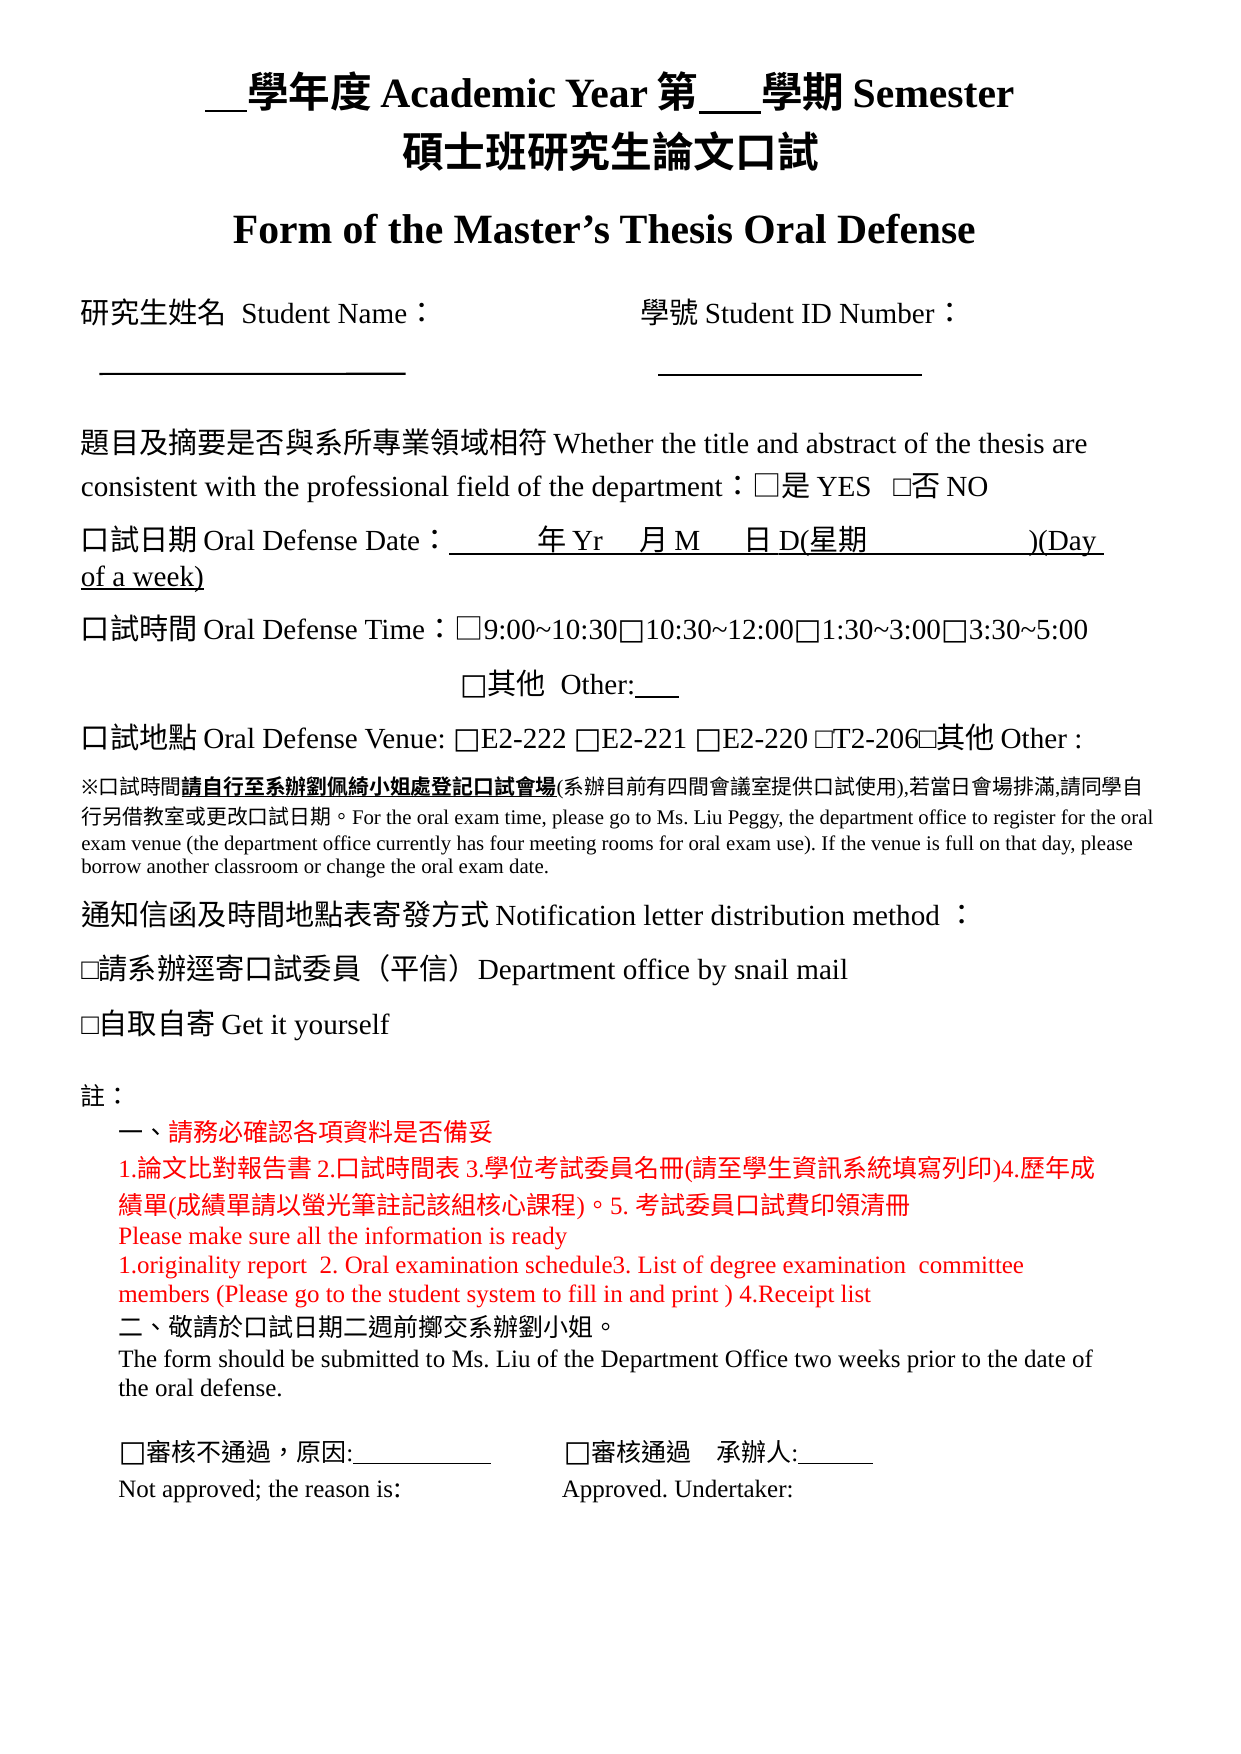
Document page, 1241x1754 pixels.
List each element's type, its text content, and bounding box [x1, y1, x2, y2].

text 口試時間Oral Defense Time：□9:00~10:30□10:30~12:00□1:30~3:00□3:30~5:00 [81, 605, 1156, 648]
text 1.論文比對報告書2.口試時間表3.學位考試委員名冊(請至學生資訊系統填寫列印)4.歷年成績單(成績單請以螢光筆註記該組核心課程)。5. 考試委員口試費印領清冊 [118, 1149, 1119, 1221]
text 題目及摘要是否與系所專業領域相符Whether the title and abstract of the thesis are consistent with the professional field of the department：□是YES □否NO [81, 420, 1119, 504]
text □審核不通過，原因: □審核通過 承辦人: [0, 1430, 1119, 1470]
text 註： [0, 1076, 1119, 1113]
text □請系辦逕寄口試委員（平信）Department office by snail mail [81, 946, 1156, 988]
text □其他 Other: [81, 660, 1156, 703]
text 通知信函及時間地點表寄發方式Notification letter distribution method ： [81, 891, 1156, 933]
text The form should be submitted to Ms. Liu of the Department Office two weeks prior to the date of the oral defense. [118, 1344, 1119, 1401]
text Not approved; the reason is: Approved. Undertaker: [0, 1470, 1119, 1503]
text ※口試時間請自行至系辦劉佩綺小姐處登記口試會場(系辦目前有四間會議室提供口試使用),若當日會場排滿,請同學自行另借教室或更改口試日期。For the oral exam time, please go to Ms. Liu Peggy, the department office to register for the oral exam venue (the department office currently has four meeting rooms for oral exam use). If the venue is full on that day, please borrow another classroom or change the oral exam date. [81, 770, 1156, 878]
text 口試日期Oral Defense Date： 年Yr 月M 日D(星期 )(Day of a week) [81, 517, 1119, 593]
text 二、敬請於口試日期二週前擲交系辦劉小姐。 [118, 1308, 1119, 1344]
text 1.originality report 2. Oral examination schedule3. List of degree examination committee members (Please go to the student system to fill in and print ) 4.Receipt list [118, 1250, 1119, 1308]
text Please make sure all the information is ready [118, 1221, 1119, 1250]
text 一、請務必確認各項資料是否備妥 [0, 1113, 1119, 1149]
text □自取自寄Get it yourself [81, 1001, 1156, 1043]
text 口試地點Oral Defense Venue: □E2-222 □E2-221 □E2-220 □T2-206□其他Other : [81, 715, 1156, 757]
text 學年度Academic Year第 學期Semester 碩士班研究生論文口試 [81, 59, 1139, 180]
text 研究生姓名 Student Name： 學號Student ID Number： [81, 290, 1119, 332]
text Form of the Master’s Thesis Oral Defense [81, 205, 1139, 253]
